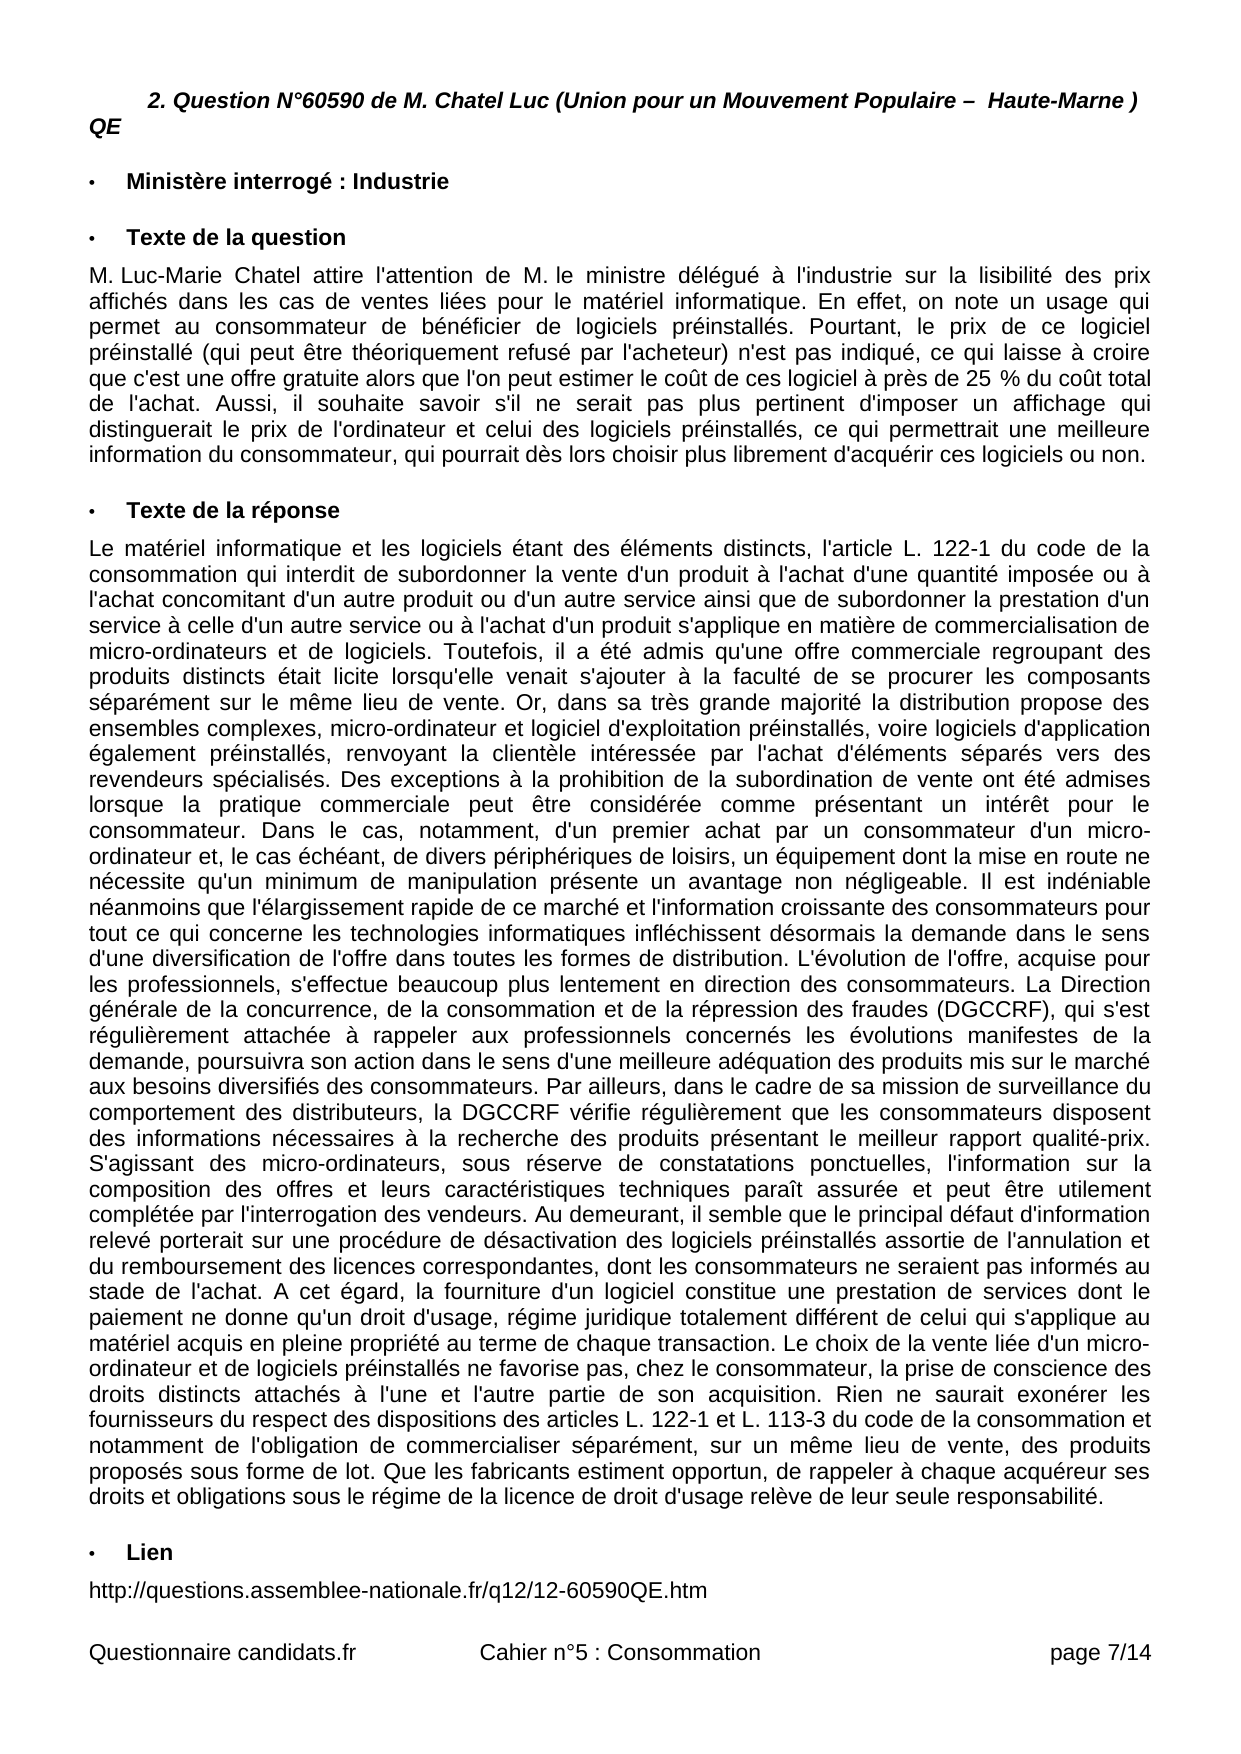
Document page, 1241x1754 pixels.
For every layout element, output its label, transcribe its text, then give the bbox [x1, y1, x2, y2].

list Ministère interrogé : Industrie [88, 169, 1152, 194]
list Lien [88, 1540, 1152, 1566]
subtitle 2. Question N°60590 de M. Chatel Luc (Union pour un Mouvement Populaire – Haute-Marne ) QE [88, 88, 1152, 139]
text M. Luc-Marie Chatel attire l'attention de M. le ministre délégué à l'industrie sur la lisibilité des prix affichés dans les cas de ventes liées pour le matériel informatique. En effet, on note un usage qui permet au consommateur de bénéficier de logiciels préinstallés. Pourtant, le prix de ce logiciel préinstallé (qui peut être théoriquement refusé par l'acheteur) n'est pas indiqué, ce qui laisse à croire que c'est une offre gratuite alors que l'on peut estimer le coût de ces logiciel à près de 25 % du coût total de l'achat. Aussi, il souhaite savoir s'il ne serait pas plus pertinent d'imposer un affichage qui distinguerait le prix de l'ordinateur et celui des logiciels préinstallés, ce qui permettrait une meilleure information du consommateur, qui pourrait dès lors choisir plus librement d'acquérir ces logiciels ou non. [88, 263, 1152, 468]
list Texte de la réponse [88, 498, 1152, 523]
text http://questions.assemblee-nationale.fr/q12/12-60590QE.htm [88, 1578, 1152, 1603]
list Texte de la question [88, 225, 1152, 250]
text Le matériel informatique et les logiciels étant des éléments distincts, l'article L. 122-1 du code de la consommation qui interdit de subordonner la vente d'un produit à l'achat d'une quantité imposée ou à l'achat concomitant d'un autre produit ou d'un autre service ainsi que de subordonner la prestation d'un service à celle d'un autre service ou à l'achat d'un produit s'applique en matière de commercialisation de micro-ordinateurs et de logiciels. Toutefois, il a été admis qu'une offre commerciale regroupant des produits distincts était licite lorsqu'elle venait s'ajouter à la faculté de se procurer les composants séparément sur le même lieu de vente. Or, dans sa très grande majorité la distribution propose des ensembles complexes, micro-ordinateur et logiciel d'exploitation préinstallés, voire logiciels d'application également préinstallés, renvoyant la clientèle intéressée par l'achat d'éléments séparés vers des revendeurs spécialisés. Des exceptions à la prohibition de la subordination de vente ont été admises lorsque la pratique commerciale peut être considérée comme présentant un intérêt pour le consommateur. Dans le cas, notamment, d'un premier achat par un consommateur d'un micro-ordinateur et, le cas échéant, de divers périphériques de loisirs, un équipement dont la mise en route ne nécessite qu'un minimum de manipulation présente un avantage non négligeable. Il est indéniable néanmoins que l'élargissement rapide de ce marché et l'information croissante des consommateurs pour tout ce qui concerne les technologies informatiques infléchissent désormais la demande dans le sens d'une diversification de l'offre dans toutes les formes de distribution. L'évolution de l'offre, acquise pour les professionnels, s'effectue beaucoup plus lentement en direction des consommateurs. La Direction générale de la concurrence, de la consommation et de la répression des fraudes (DGCCRF), qui s'est régulièrement attachée à rappeler aux professionnels concernés les évolutions manifestes de la demande, poursuivra son action dans le sens d'une meilleure adéquation des produits mis sur le marché aux besoins diversifiés des consommateurs. Par ailleurs, dans le cadre de sa mission de surveillance du comportement des distributeurs, la DGCCRF vérifie régulièrement que les consommateurs disposent des informations nécessaires à la recherche des produits présentant le meilleur rapport qualité-prix. S'agissant des micro-ordinateurs, sous réserve de constatations ponctuelles, l'information sur la composition des offres et leurs caractéristiques techniques paraît assurée et peut être utilement complétée par l'interrogation des vendeurs. Au demeurant, il semble que le principal défaut d'information relevé porterait sur une procédure de désactivation des logiciels préinstallés assortie de l'annulation et du remboursement des licences correspondantes, dont les consommateurs ne seraient pas informés au stade de l'achat. A cet égard, la fourniture d'un logiciel constitue une prestation de services dont le paiement ne donne qu'un droit d'usage, régime juridique totalement différent de celui qui s'applique au matériel acquis en pleine propriété au terme de chaque transaction. Le choix de la vente liée d'un micro-ordinateur et de logiciels préinstallés ne favorise pas, chez le consommateur, la prise de conscience des droits distincts attachés à l'une et l'autre partie de son acquisition. Rien ne saurait exonérer les fournisseurs du respect des dispositions des articles L. 122-1 et L. 113-3 du code de la consommation et notamment de l'obligation de commercialiser séparément, sur un même lieu de vente, des produits proposés sous forme de lot. Que les fabricants estiment opportun, de rappeler à chaque acquéreur ses droits et obligations sous le régime de la licence de droit d'usage relève de leur seule responsabilité. [88, 536, 1152, 1510]
